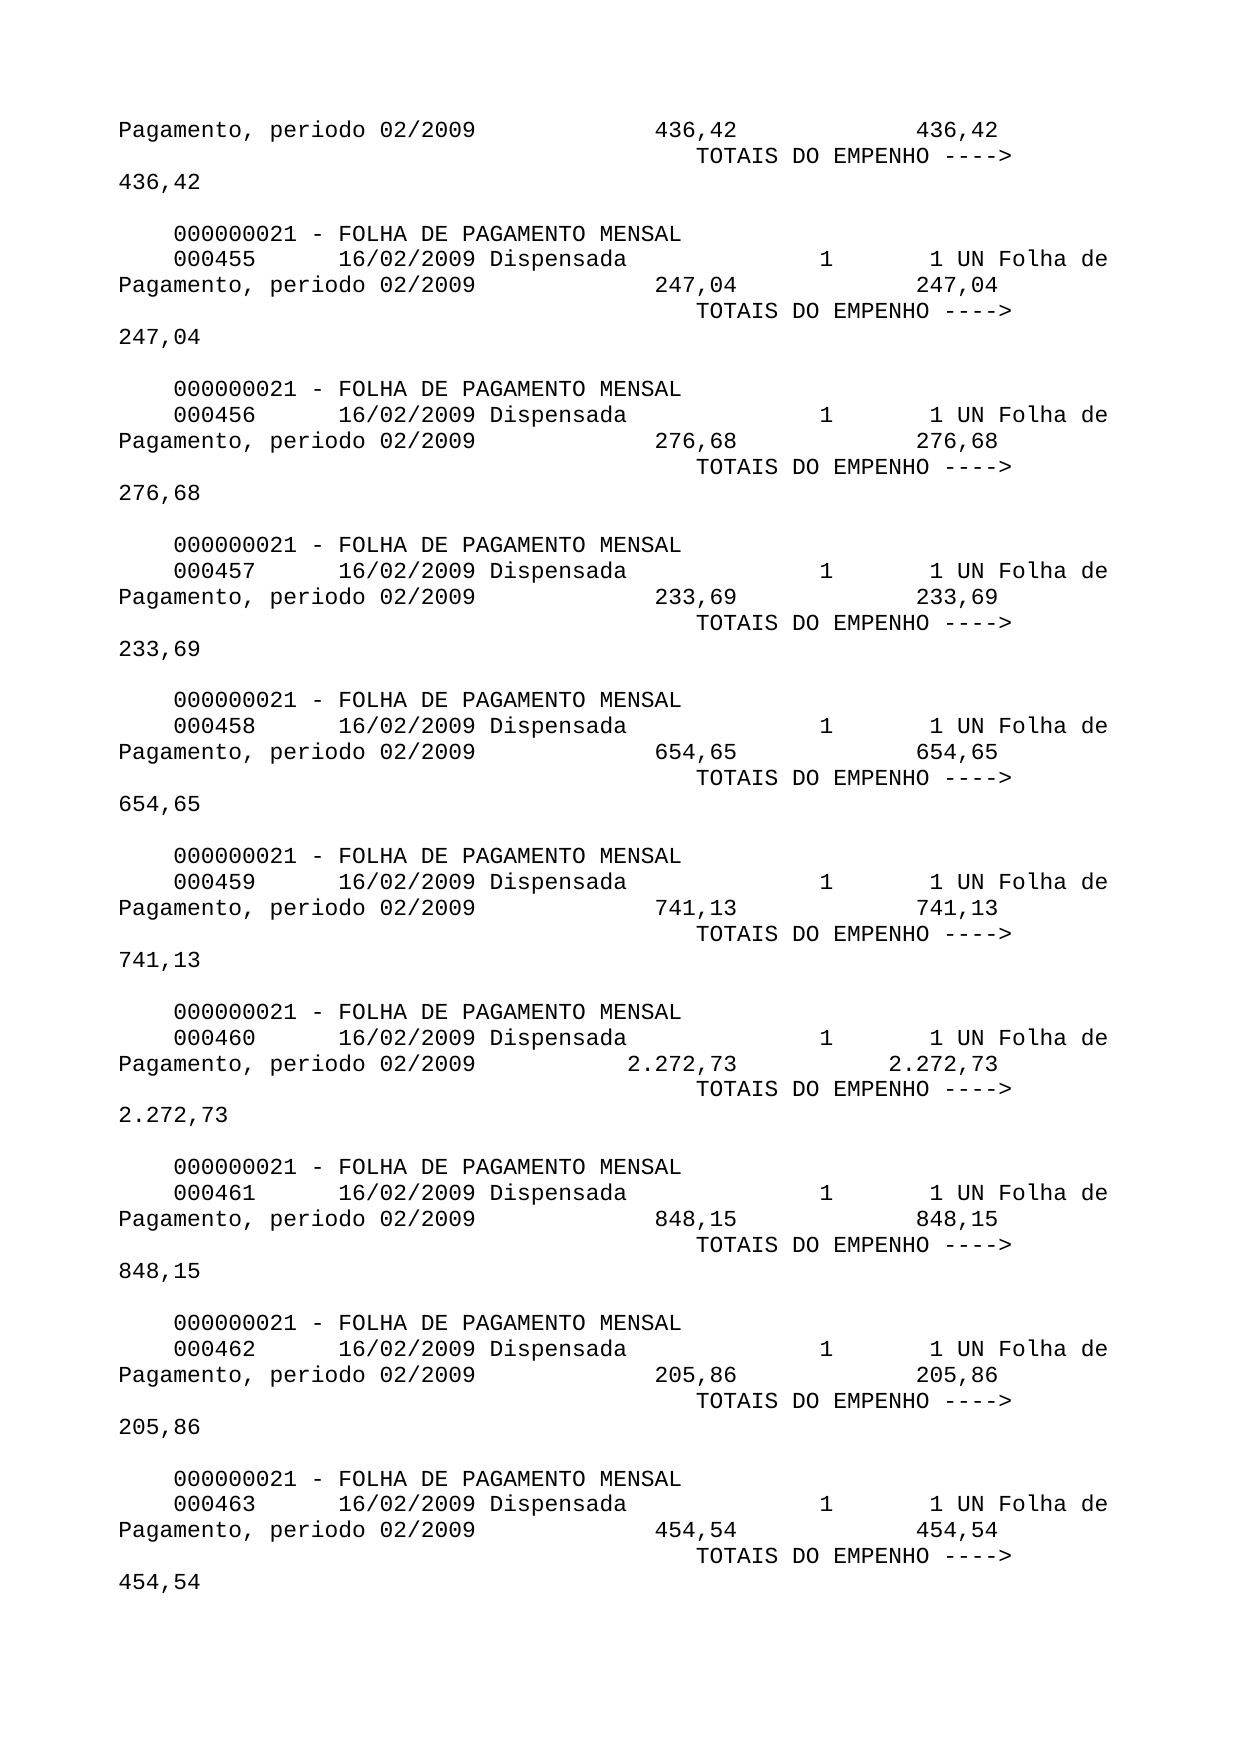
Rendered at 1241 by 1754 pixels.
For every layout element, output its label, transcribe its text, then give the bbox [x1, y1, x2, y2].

text TOTAIS DO EMPENHO ----> 454,54 [118, 1545, 1122, 1597]
text 000459 16/02/2009 Dispensada 1 1 UN Folha de Pagamento, periodo 02/2009 741,13 741,13 [118, 870, 1122, 922]
text 000000021 - FOLHA DE PAGAMENTO MENSAL [118, 689, 1122, 715]
text 000000021 - FOLHA DE PAGAMENTO MENSAL [118, 1467, 1122, 1493]
text 000456 16/02/2009 Dispensada 1 1 UN Folha de Pagamento, periodo 02/2009 276,68 276,68 [118, 403, 1122, 455]
text TOTAIS DO EMPENHO ----> 205,86 [118, 1389, 1122, 1441]
text TOTAIS DO EMPENHO ----> 848,15 [118, 1233, 1122, 1285]
text TOTAIS DO EMPENHO ----> 654,65 [118, 767, 1122, 818]
text TOTAIS DO EMPENHO ----> 233,69 [118, 611, 1122, 663]
text TOTAIS DO EMPENHO ----> 276,68 [118, 455, 1122, 507]
text Pagamento, periodo 02/2009 436,42 436,42 [118, 118, 1122, 144]
text 000462 16/02/2009 Dispensada 1 1 UN Folha de Pagamento, periodo 02/2009 205,86 205,86 [118, 1337, 1122, 1389]
text 000000021 - FOLHA DE PAGAMENTO MENSAL [118, 377, 1122, 403]
text TOTAIS DO EMPENHO ----> 2.272,73 [118, 1078, 1122, 1130]
text 000000021 - FOLHA DE PAGAMENTO MENSAL [118, 844, 1122, 870]
text 000000021 - FOLHA DE PAGAMENTO MENSAL [118, 1156, 1122, 1182]
text TOTAIS DO EMPENHO ----> 741,13 [118, 922, 1122, 974]
text TOTAIS DO EMPENHO ----> 436,42 [118, 144, 1122, 196]
text 000000021 - FOLHA DE PAGAMENTO MENSAL [118, 1311, 1122, 1337]
text 000000021 - FOLHA DE PAGAMENTO MENSAL [118, 1000, 1122, 1026]
text 000455 16/02/2009 Dispensada 1 1 UN Folha de Pagamento, periodo 02/2009 247,04 247,04 [118, 248, 1122, 300]
text 000460 16/02/2009 Dispensada 1 1 UN Folha de Pagamento, periodo 02/2009 2.272,73 2.272,73 [118, 1026, 1122, 1078]
text 000000021 - FOLHA DE PAGAMENTO MENSAL [118, 222, 1122, 248]
text 000461 16/02/2009 Dispensada 1 1 UN Folha de Pagamento, periodo 02/2009 848,15 848,15 [118, 1182, 1122, 1233]
text 000463 16/02/2009 Dispensada 1 1 UN Folha de Pagamento, periodo 02/2009 454,54 454,54 [118, 1493, 1122, 1545]
text 000458 16/02/2009 Dispensada 1 1 UN Folha de Pagamento, periodo 02/2009 654,65 654,65 [118, 715, 1122, 767]
text TOTAIS DO EMPENHO ----> 247,04 [118, 300, 1122, 352]
text 000000021 - FOLHA DE PAGAMENTO MENSAL [118, 533, 1122, 559]
text 000457 16/02/2009 Dispensada 1 1 UN Folha de Pagamento, periodo 02/2009 233,69 233,69 [118, 559, 1122, 611]
